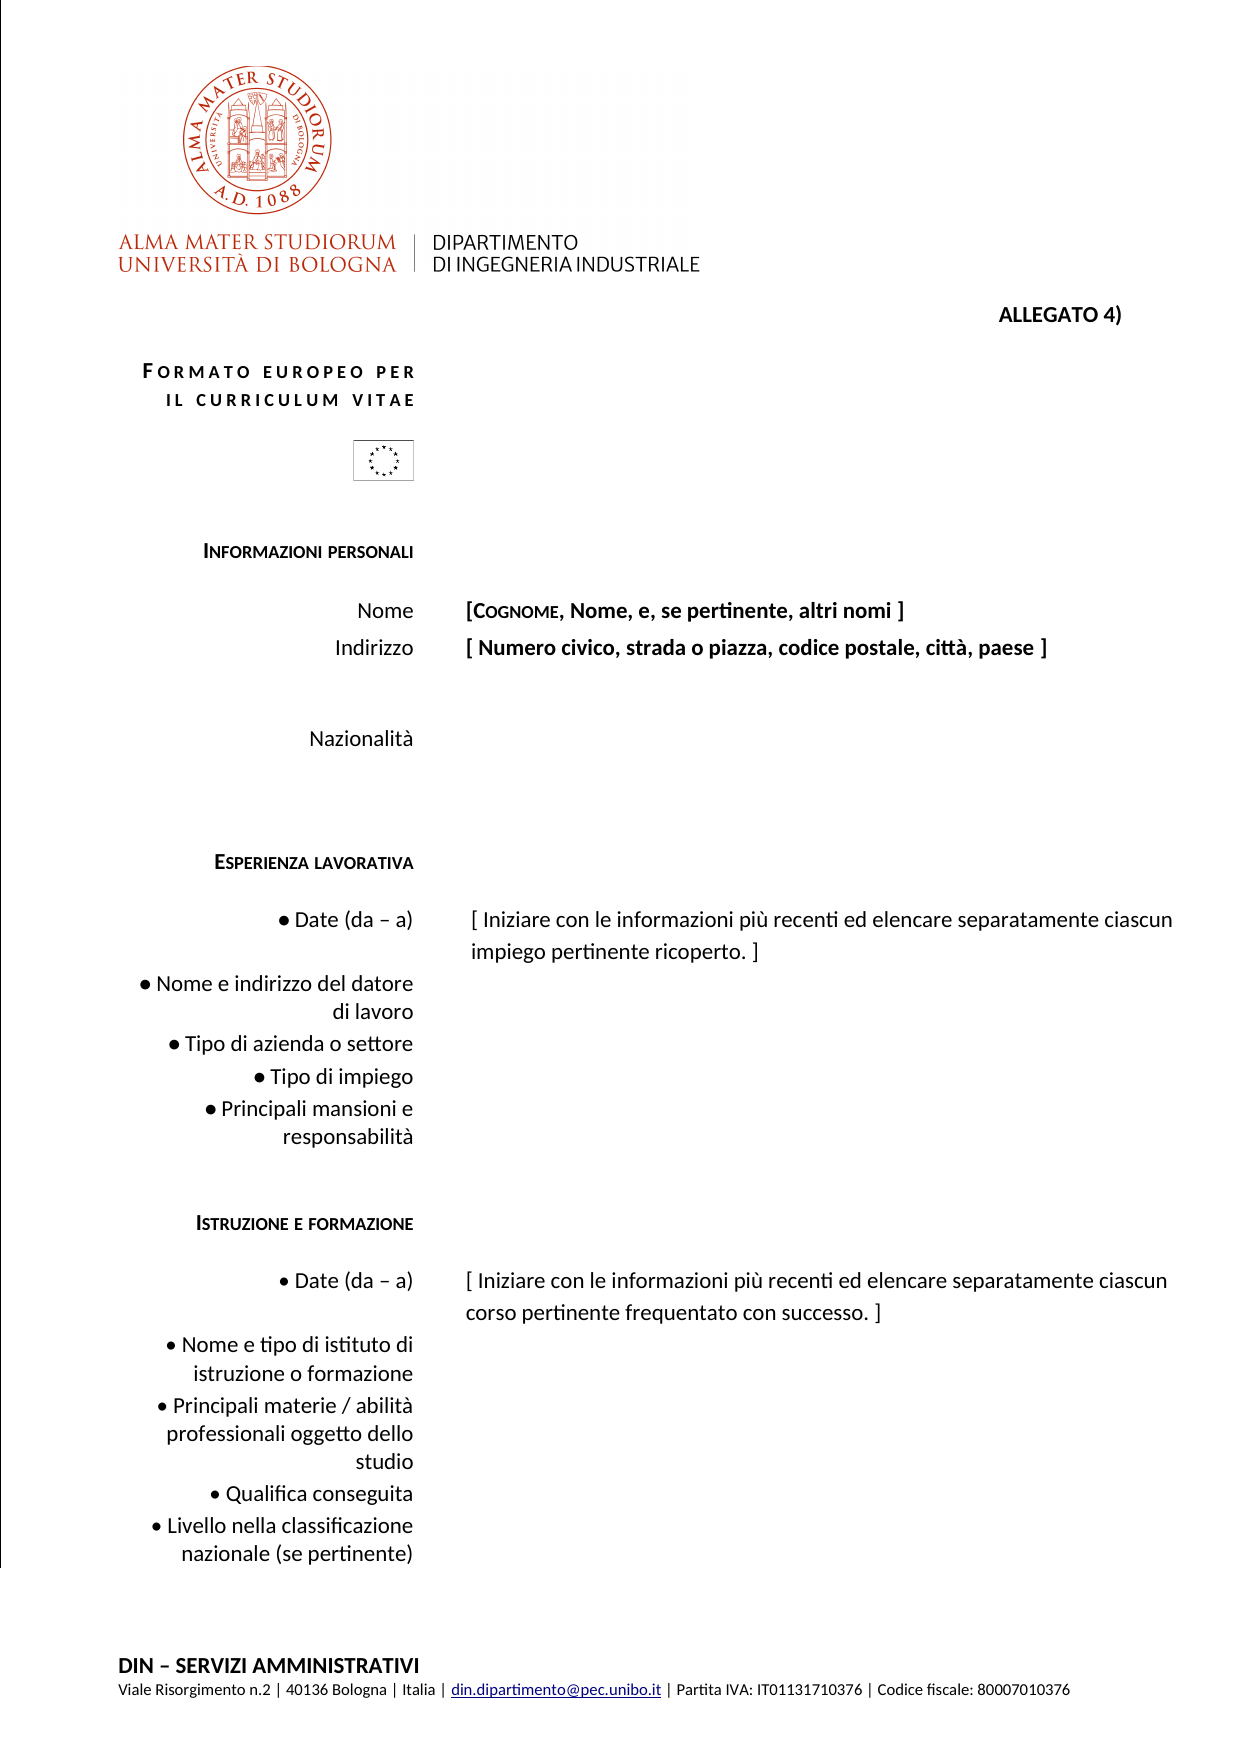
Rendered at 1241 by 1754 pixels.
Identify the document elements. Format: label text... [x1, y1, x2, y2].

table_cell • Livello nella classificazione nazionale (se pertinente) [118, 1509, 425, 1569]
table_cell [454, 1092, 1207, 1152]
table_header Istruzione e formazione [118, 1208, 425, 1236]
table_header [Cognome, Nome, e, se pertinente, altri nomi ] [454, 593, 1207, 629]
table_cell [454, 1389, 1207, 1477]
table_cell [425, 1477, 454, 1509]
table_cell [454, 1477, 1207, 1509]
table_cell [454, 1329, 1207, 1389]
table_cell • Tipo di azienda o settore [118, 1028, 425, 1060]
table_cell [425, 1060, 454, 1092]
table_header Informazioni personali [118, 536, 425, 564]
table_header [425, 903, 454, 967]
table_cell [425, 1092, 454, 1152]
table_cell • Nome e indirizzo del datore di lavoro [118, 967, 425, 1027]
table_cell [ Numero civico, strada o piazza, codice postale, città, paese ] [454, 629, 1207, 665]
table_cell [454, 967, 1207, 1027]
table_header [425, 722, 454, 754]
table_header Esperienza lavorativa [118, 847, 425, 875]
table_cell [454, 1028, 1207, 1060]
table_header [425, 593, 454, 629]
table_cell [425, 1509, 454, 1569]
table_cell • Tipo di impiego [118, 1060, 425, 1092]
table_header Nome [118, 593, 425, 629]
table_cell [425, 1329, 454, 1389]
table_header Formato europeo per il curriculum vitae [118, 356, 425, 480]
table_cell [425, 1389, 454, 1477]
table_header • Date (da – a) [118, 1264, 425, 1328]
table_header [ Iniziare con le informazioni più recenti ed elencare separatamente ciascun impiego pertinente ricoperto. ] [454, 903, 1207, 967]
table_cell • Principali materie / abilità professionali oggetto dello studio [118, 1389, 425, 1477]
table_header [425, 1264, 454, 1328]
table_cell • Principali mansioni e responsabilità [118, 1092, 425, 1152]
table_header Nazionalità [118, 722, 425, 754]
table_cell Indirizzo [118, 629, 425, 665]
text ALLEGATO 4) [118, 300, 1122, 328]
table_cell [454, 1060, 1207, 1092]
table_cell [425, 1028, 454, 1060]
table_cell • Qualifica conseguita [118, 1477, 425, 1509]
table_cell • Nome e tipo di istituto di istruzione o formazione [118, 1329, 425, 1389]
table_cell [454, 1509, 1207, 1569]
table_header • Date (da – a) [118, 903, 425, 967]
table_cell [425, 967, 454, 1027]
table_cell [425, 629, 454, 665]
table_header [454, 722, 1207, 754]
table_header [ Iniziare con le informazioni più recenti ed elencare separatamente ciascun corso pertinente frequentato con successo. ] [454, 1264, 1207, 1328]
